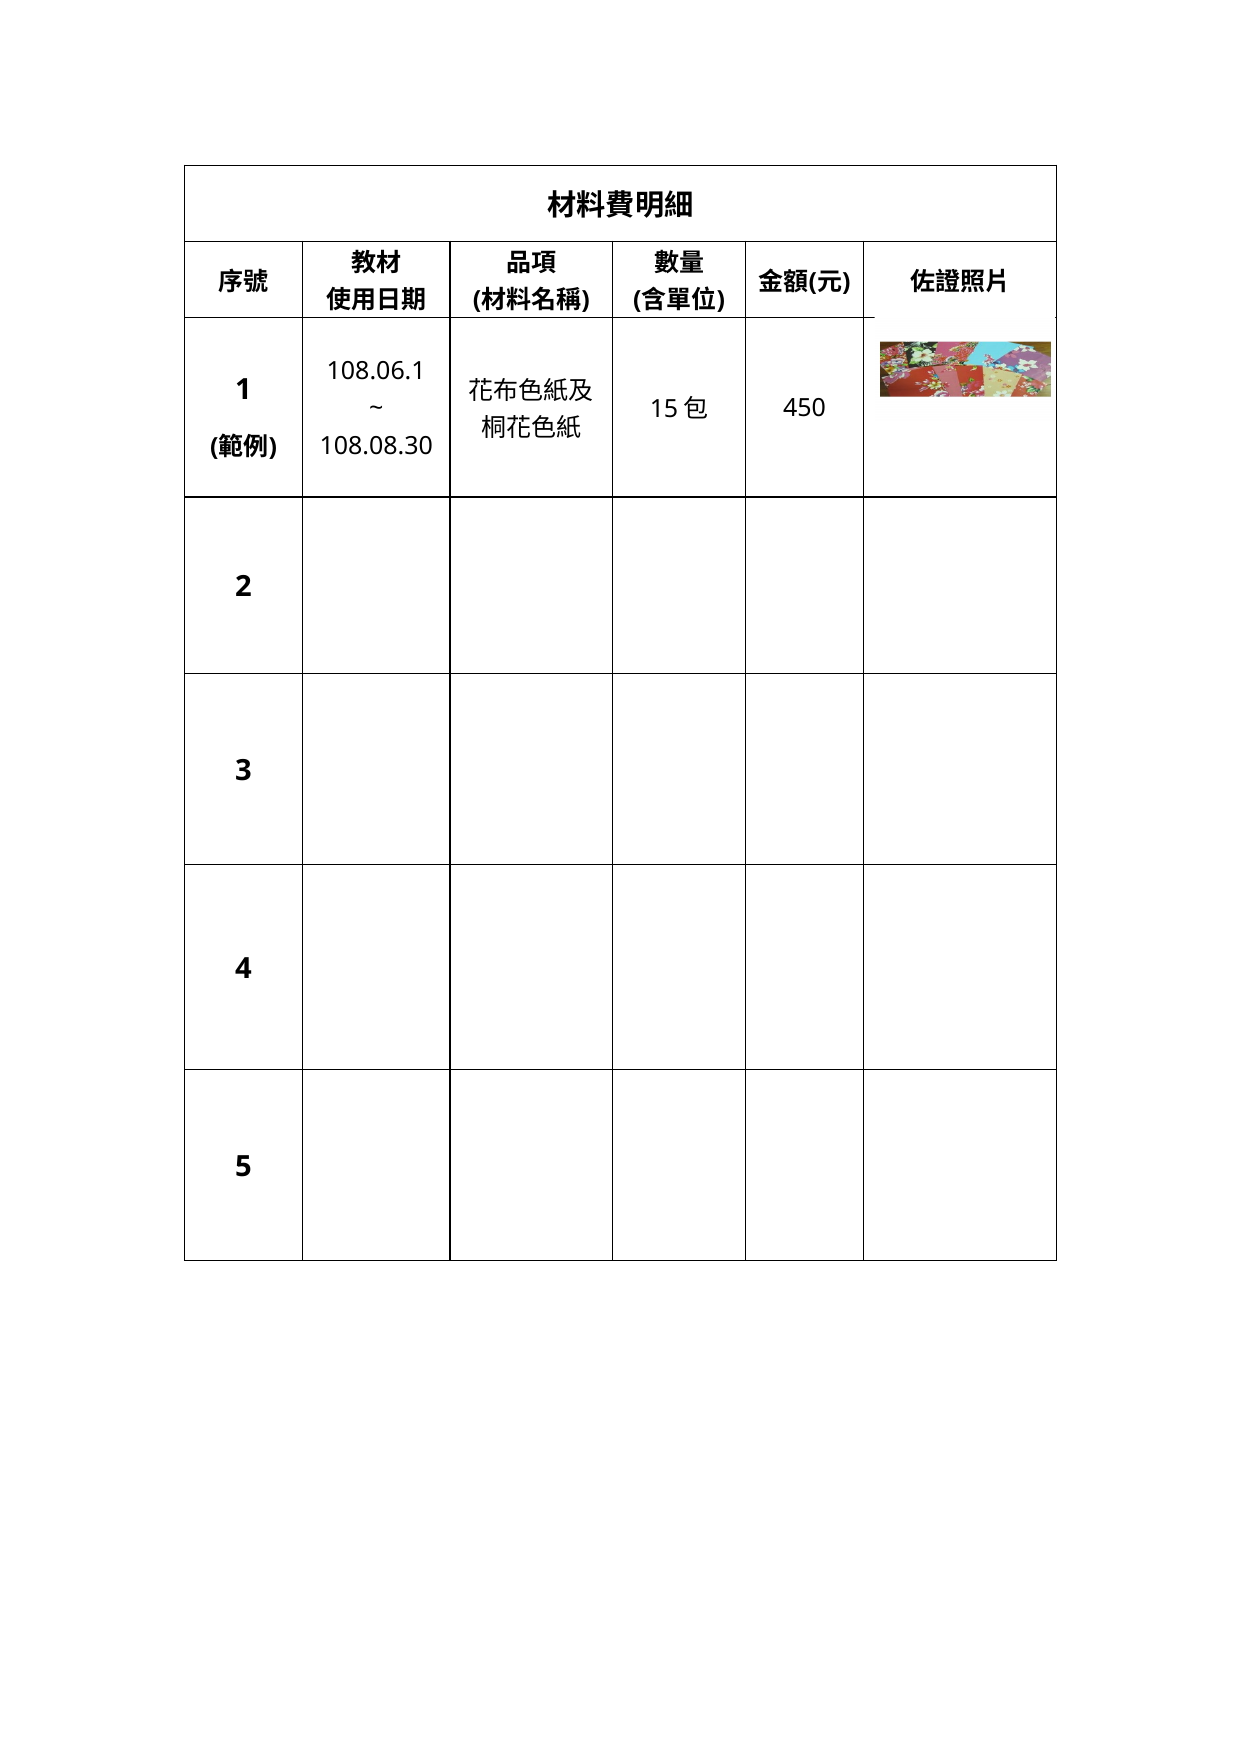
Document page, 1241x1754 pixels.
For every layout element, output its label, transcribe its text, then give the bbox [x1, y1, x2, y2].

table_cell [864, 865, 1056, 1069]
table_header 材料費明細 [185, 166, 1056, 241]
table_cell 品項 (材料名稱) [451, 242, 612, 317]
table_cell 15包 [613, 318, 745, 496]
table_cell [613, 865, 745, 1069]
table_cell 4 [185, 865, 302, 1069]
table_cell [864, 318, 1056, 496]
table_cell 108.06.1 ~ 108.08.30 [303, 318, 449, 496]
table_cell [303, 498, 449, 673]
table_cell [451, 674, 612, 864]
table_cell [746, 498, 863, 673]
table_cell 教材 使用日期 [303, 242, 449, 317]
table_cell [613, 1070, 745, 1260]
table_cell 450 [746, 318, 863, 496]
table_cell [864, 1070, 1056, 1260]
table_cell [303, 1070, 449, 1260]
table_cell 3 [185, 674, 302, 864]
table_cell [864, 674, 1056, 864]
table_cell [451, 498, 612, 673]
table_cell [303, 674, 449, 864]
table_cell [864, 498, 1056, 673]
table_cell 2 [185, 498, 302, 673]
table_cell [746, 865, 863, 1069]
table_cell [451, 865, 612, 1069]
table_cell [451, 1070, 612, 1260]
table_cell 序號 [185, 242, 302, 317]
table_cell 5 [185, 1070, 302, 1260]
table_cell [613, 498, 745, 673]
table_cell [613, 674, 745, 864]
table_cell [303, 865, 449, 1069]
table_cell 金額(元) [746, 242, 863, 317]
table_cell [746, 1070, 863, 1260]
table_cell 數量 (含單位) [613, 242, 745, 317]
picture [874, 317, 1055, 421]
table_cell 花布色紙及 桐花色紙 [451, 318, 612, 496]
table_cell [746, 674, 863, 864]
table_cell 佐證照片 [864, 242, 1056, 317]
table_cell 1 (範例) [185, 318, 302, 496]
